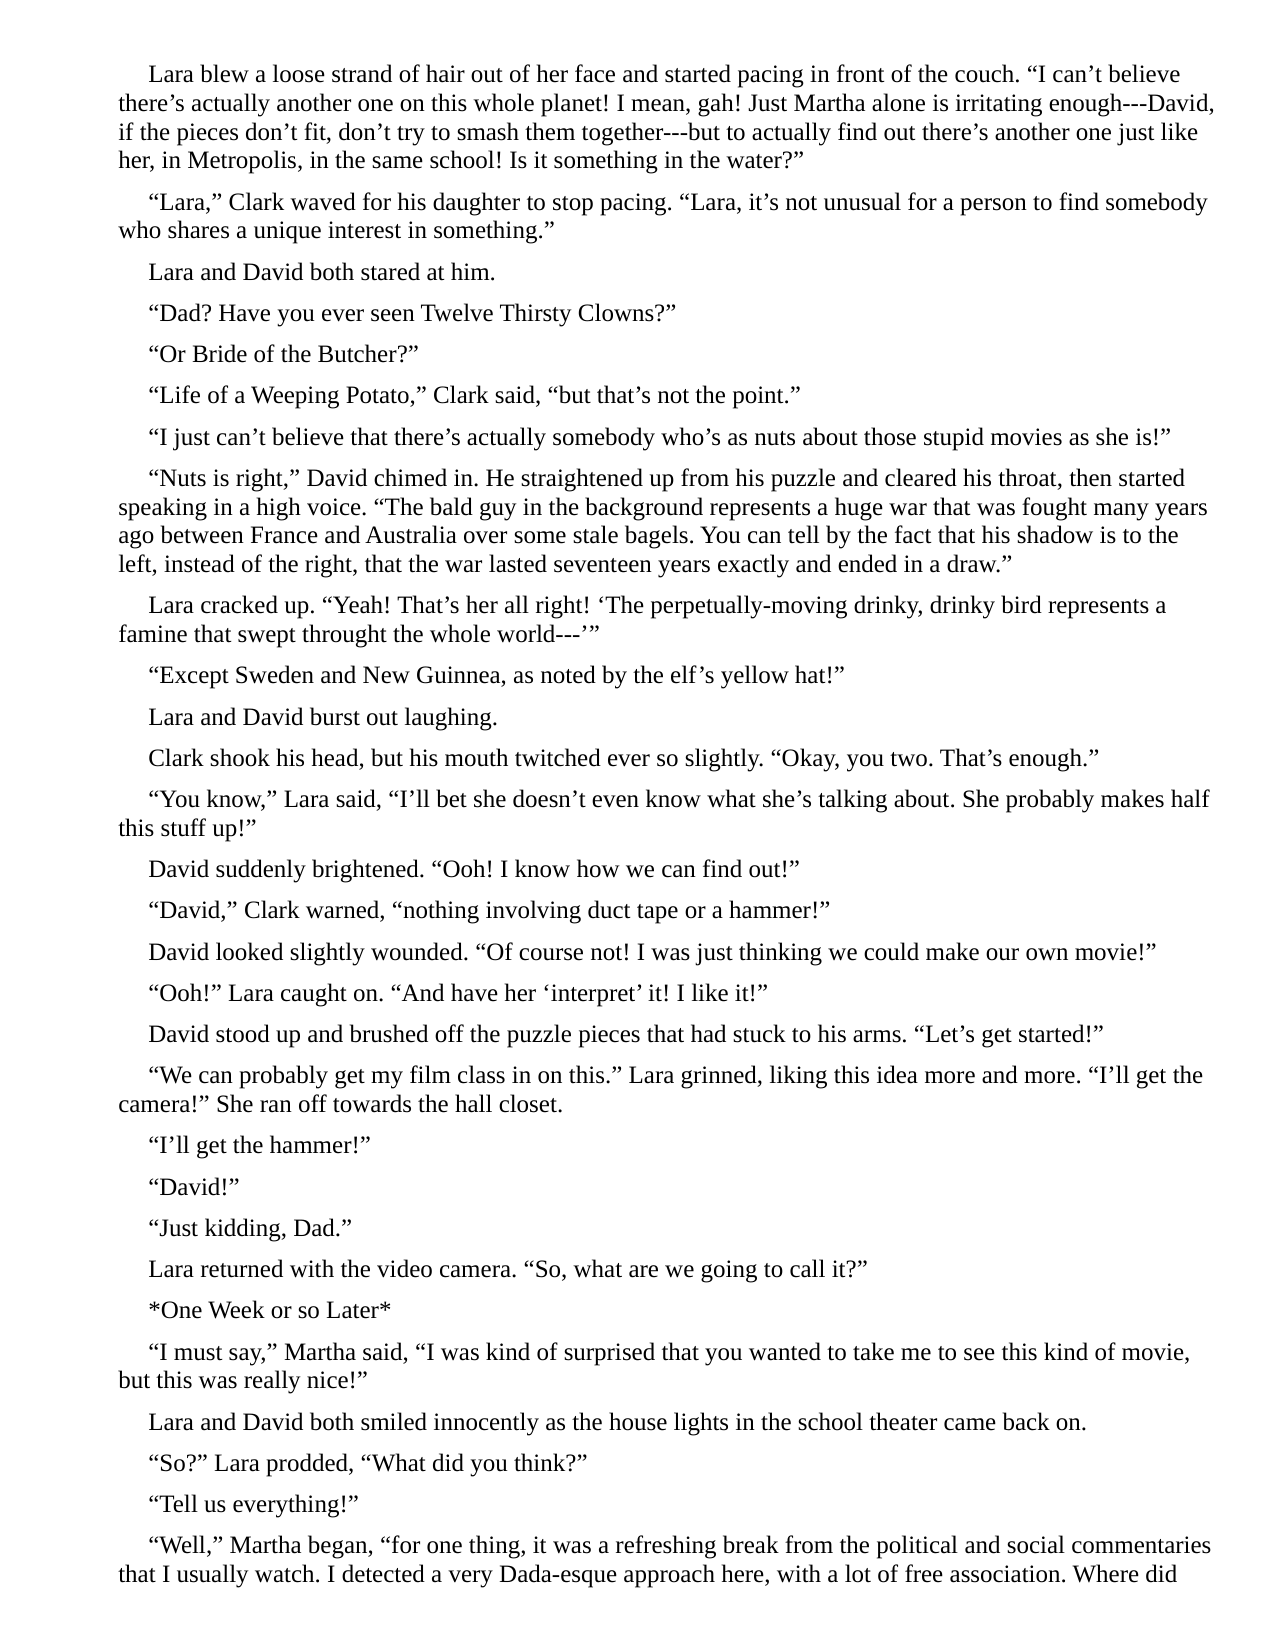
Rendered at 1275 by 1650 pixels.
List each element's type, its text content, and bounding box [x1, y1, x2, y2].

text “So?” Lara prodded, “What did you think?” [118, 1448, 1216, 1477]
text “Or Bride of the Butcher?” [118, 339, 1216, 368]
text Lara and David both stared at him. [118, 257, 1216, 285]
text David suddenly brightened. “Ooh! I know how we can find out!” [118, 854, 1216, 883]
text Lara and David burst out laughing. [118, 702, 1216, 730]
text “Just kidding, Dad.” [118, 1213, 1216, 1242]
text “You know,” Lara said, “I’ll bet she doesn’t even know what she’s talking about. She probably makes half this stuff up!” [118, 784, 1216, 842]
text “Dad? Have you ever seen Twelve Thirsty Clowns?” [118, 298, 1216, 327]
text “Life of a Weeping Potato,” Clark said, “but that’s not the point.” [118, 380, 1216, 409]
text David stood up and brushed off the puzzle pieces that had stuck to his arms. “Let’s get started!” [118, 1019, 1216, 1048]
text Lara blew a loose strand of hair out of her face and started pacing in front of the couch. “I can’t believe there’s actually another one on this whole planet! I mean, gah! Just Martha alone is irritating enough---David, if the pieces don’t fit, don’t try to smash them together---but to actually find out there’s another one just like her, in Metropolis, in the same school! Is it something in the water?” [118, 59, 1216, 174]
text “I must say,” Martha said, “I was kind of surprised that you wanted to take me to see this kind of movie, but this was really nice!” [118, 1337, 1216, 1394]
text “I just can’t believe that there’s actually somebody who’s as nuts about those stupid movies as she is!” [118, 422, 1216, 450]
text *One Week or so Later* [118, 1295, 1216, 1324]
text “Ooh!” Lara caught on. “And have her ‘interpret’ it! I like it!” [118, 978, 1216, 1007]
text Lara and David both smiled innocently as the house lights in the school theater came back on. [118, 1407, 1216, 1435]
text “Except Sweden and New Guinnea, as noted by the elf’s yellow hat!” [118, 660, 1216, 689]
text David looked slightly wounded. “Of course not! I was just thinking we could make our own movie!” [118, 937, 1216, 965]
text Lara cracked up. “Yeah! That’s her all right! ‘The perpetually-moving drinky, drinky bird represents a famine that swept throught the whole world---’” [118, 590, 1216, 648]
text “Well,” Martha began, “for one thing, it was a refreshing break from the political and social commentaries that I usually watch. I detected a very Dada-esque approach here, with a lot of free association. Where did [118, 1530, 1216, 1588]
text “We can probably get my film class in on this.” Lara grinned, liking this idea more and more. “I’ll get the camera!” She ran off towards the hall closet. [118, 1060, 1216, 1118]
text “I’ll get the hammer!” [118, 1130, 1216, 1159]
text Lara returned with the video camera. “So, what are we going to call it?” [118, 1254, 1216, 1283]
text “Lara,” Clark waved for his daughter to stop pacing. “Lara, it’s not unusual for a person to find somebody who shares a unique interest in something.” [118, 187, 1216, 244]
text “Nuts is right,” David chimed in. He straightened up from his puzzle and cleared his throat, then started speaking in a high voice. “The bald guy in the background represents a huge war that was fought many years ago between France and Australia over some stale bagels. You can tell by the fact that his shadow is to the left, instead of the right, that the war lasted seventeen years exactly and ended in a draw.” [118, 463, 1216, 578]
text “Tell us everything!” [118, 1489, 1216, 1518]
text Clark shook his head, but his mouth twitched ever so slightly. “Okay, you two. That’s enough.” [118, 743, 1216, 772]
text “David,” Clark warned, “nothing involving duct tape or a hammer!” [118, 895, 1216, 924]
text “David!” [118, 1172, 1216, 1200]
